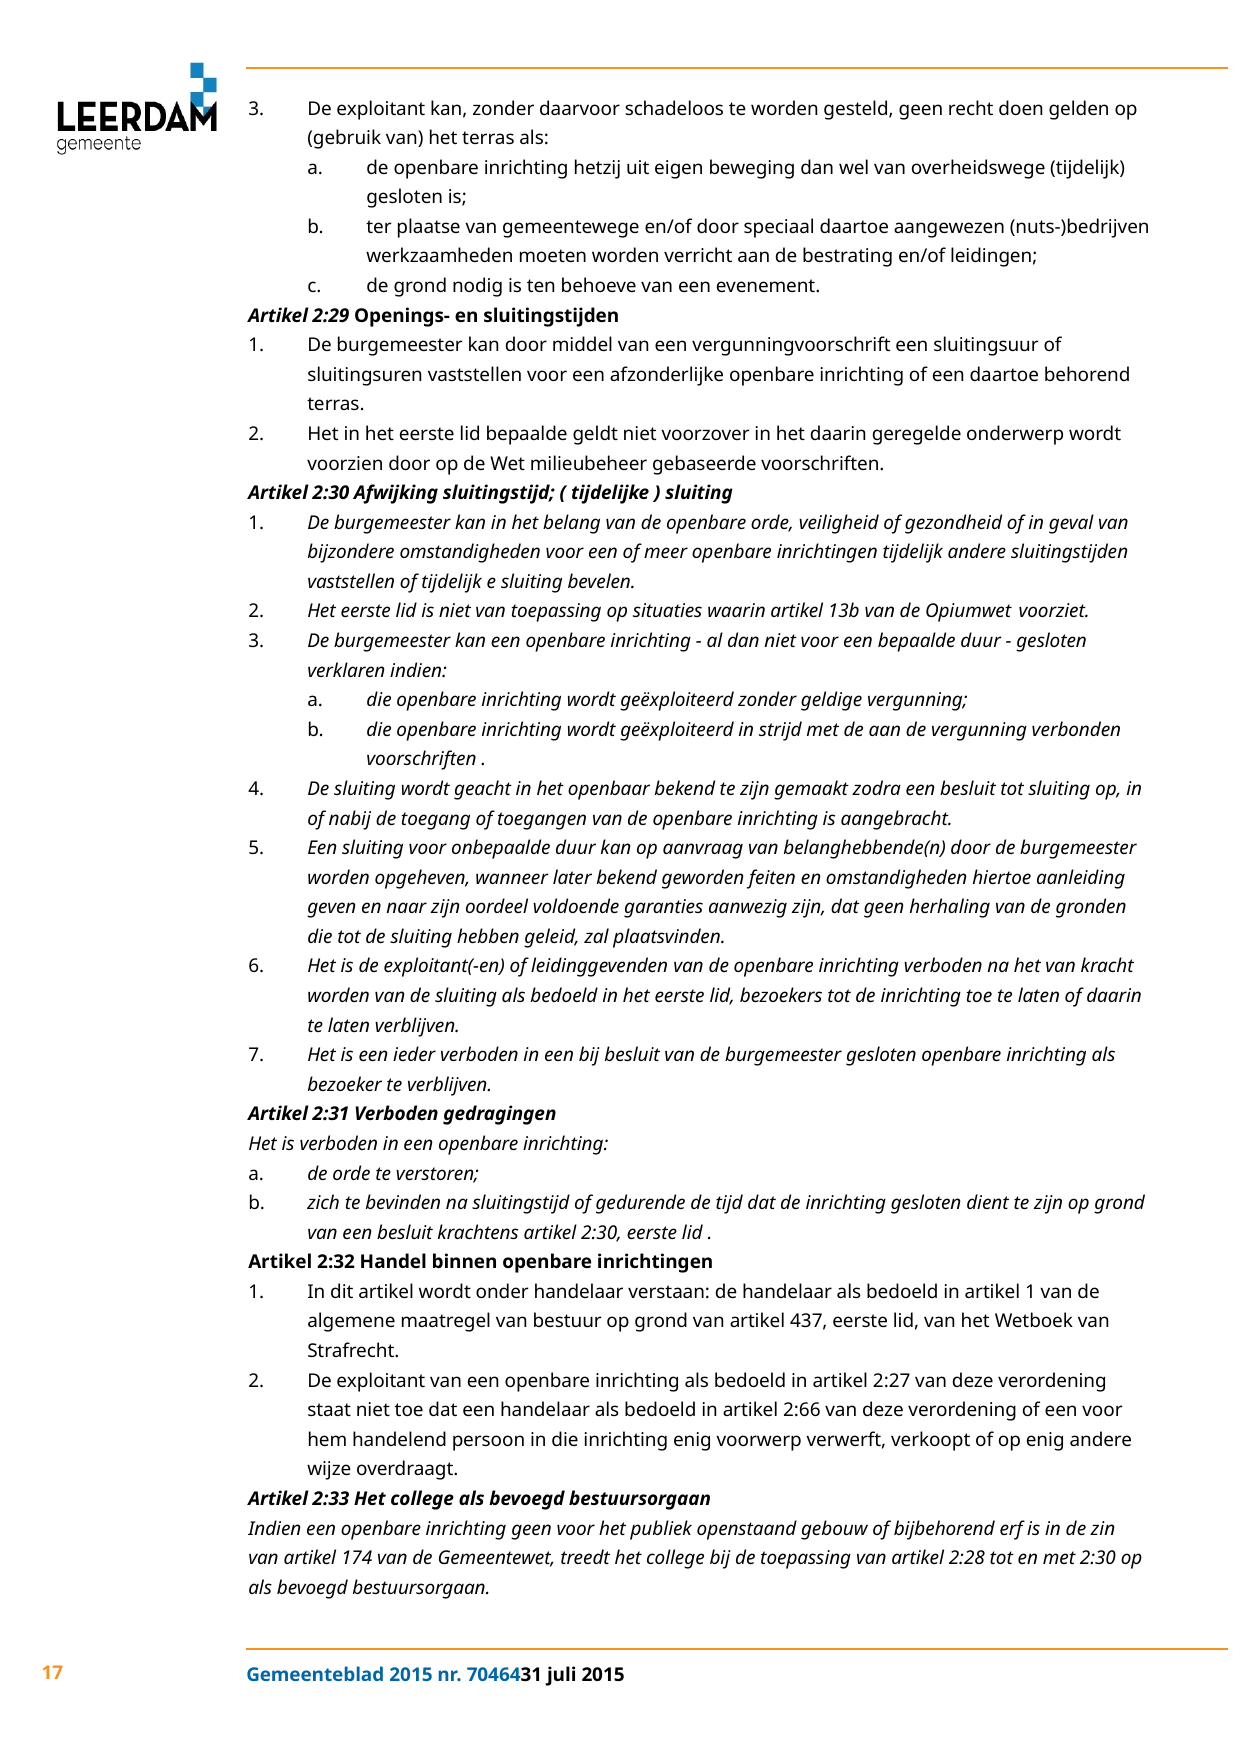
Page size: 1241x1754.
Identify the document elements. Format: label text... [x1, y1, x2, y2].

text Artikel 2:29 Openings- en sluitingstijden [248, 302, 1152, 328]
list Het is een ieder verboden in een bij besluit van de burgemeester gesloten openbare inrichting als bezoeker te verblijven. [248, 1041, 1152, 1097]
list Het eerste lid is niet van toepassing op situaties waarin artikel 13b van de Opiumwet voorziet. [248, 598, 1152, 623]
list Het is de exploitant(-en) of leidinggevenden van de openbare inrichting verboden na het van kracht worden van de sluiting als bedoeld in het eerste lid, bezoekers tot de inrichting toe te laten of daarin te laten verblijven. [248, 953, 1152, 1038]
list zich te bevinden na sluitingstijd of gedurende de tijd dat de inrichting gesloten dient te zijn op grond van een besluit krachtens artikel 2:30, eerste lid . [248, 1189, 1152, 1245]
list de grond nodig is ten behoeve van een evenement. [307, 272, 1152, 298]
list die openbare inrichting wordt geëxploiteerd zonder geldige vergunning; [307, 686, 1152, 712]
text Het is verboden in een openbare inrichting: [248, 1130, 1152, 1156]
list De burgemeester kan een openbare inrichting - al dan niet voor een bepaalde duur - gesloten verklaren indien: [248, 627, 1152, 683]
list die openbare inrichting wordt geëxploiteerd in strijd met de aan de vergunning verbonden voorschriften . [307, 716, 1152, 771]
list de openbare inrichting hetzij uit eigen beweging dan wel van overheidswege (tijdelijk) gesloten is; [307, 154, 1152, 209]
list Het in het eerste lid bepaalde geldt niet voorzover in het daarin geregelde onderwerp wordt voorzien door op de Wet milieubeheer gebaseerde voorschriften. [248, 420, 1152, 476]
list De burgemeester kan door middel van een vergunningvoorschrift een sluitingsuur of sluitingsuren vaststellen voor een afzonderlijke openbare inrichting of een daartoe behorend terras. [248, 331, 1152, 416]
list Een sluiting voor onbepaalde duur kan op aanvraag van belanghebbende(n) door de burgemeester worden opgeheven, wanneer later bekend geworden feiten en omstandigheden hiertoe aanleiding geven en naar zijn oordeel voldoende garanties aanwezig zijn, dat geen herhaling van de gronden die tot de sluiting hebben geleid, zal plaatsvinden. [248, 834, 1152, 949]
text Artikel 2:30 Afwijking sluitingstijd; ( tijdelijke ) sluiting [248, 479, 1152, 505]
text Artikel 2:31 Verboden gedragingen [248, 1101, 1152, 1126]
list de orde te verstoren; [248, 1160, 1152, 1186]
list De sluiting wordt geacht in het openbaar bekend te zijn gemaakt zodra een besluit tot sluiting op, in of nabij de toegang of toegangen van de openbare inrichting is aangebracht. [248, 775, 1152, 831]
list ter plaatse van gemeentewege en/of door speciaal daartoe aangewezen (nuts-)bedrijven werkzaamheden moeten worden verricht aan de bestrating en/of leidingen; [307, 213, 1152, 268]
list In dit artikel wordt onder handelaar verstaan: de handelaar als bedoeld in artikel 1 van de algemene maatregel van bestuur op grond van artikel 437, eerste lid, van het Wetboek van Strafrecht. [248, 1278, 1152, 1363]
picture [41, 47, 231, 172]
list De exploitant van een openbare inrichting als bedoeld in artikel 2:27 van deze verordening staat niet toe dat een handelaar als bedoeld in artikel 2:66 van deze verordening of een voor hem handelend persoon in die inrichting enig voorwerp verwerft, verkoopt of op enig andere wijze overdraagt. [248, 1367, 1152, 1481]
list De exploitant kan, zonder daarvoor schadeloos te worden gesteld, geen recht doen gelden op (gebruik van) het terras als: [248, 95, 1152, 150]
text Artikel 2:32 Handel binnen openbare inrichtingen [248, 1248, 1152, 1274]
text Indien een openbare inrichting geen voor het publiek openstaand gebouw of bijbehorend erf is in de zin van artikel 174 van de Gemeentewet, treedt het college bij de toepassing van artikel 2:28 tot en met 2:30 op als bevoegd bestuursorgaan. [248, 1515, 1152, 1600]
list De burgemeester kan in het belang van de openbare orde, veiligheid of gezondheid of in geval van bijzondere omstandigheden voor een of meer openbare inrichtingen tijdelijk andere sluitingstijden vaststellen of tijdelijk e sluiting bevelen. [248, 509, 1152, 594]
text Artikel 2:33 Het college als bevoegd bestuursorgaan [248, 1485, 1152, 1511]
